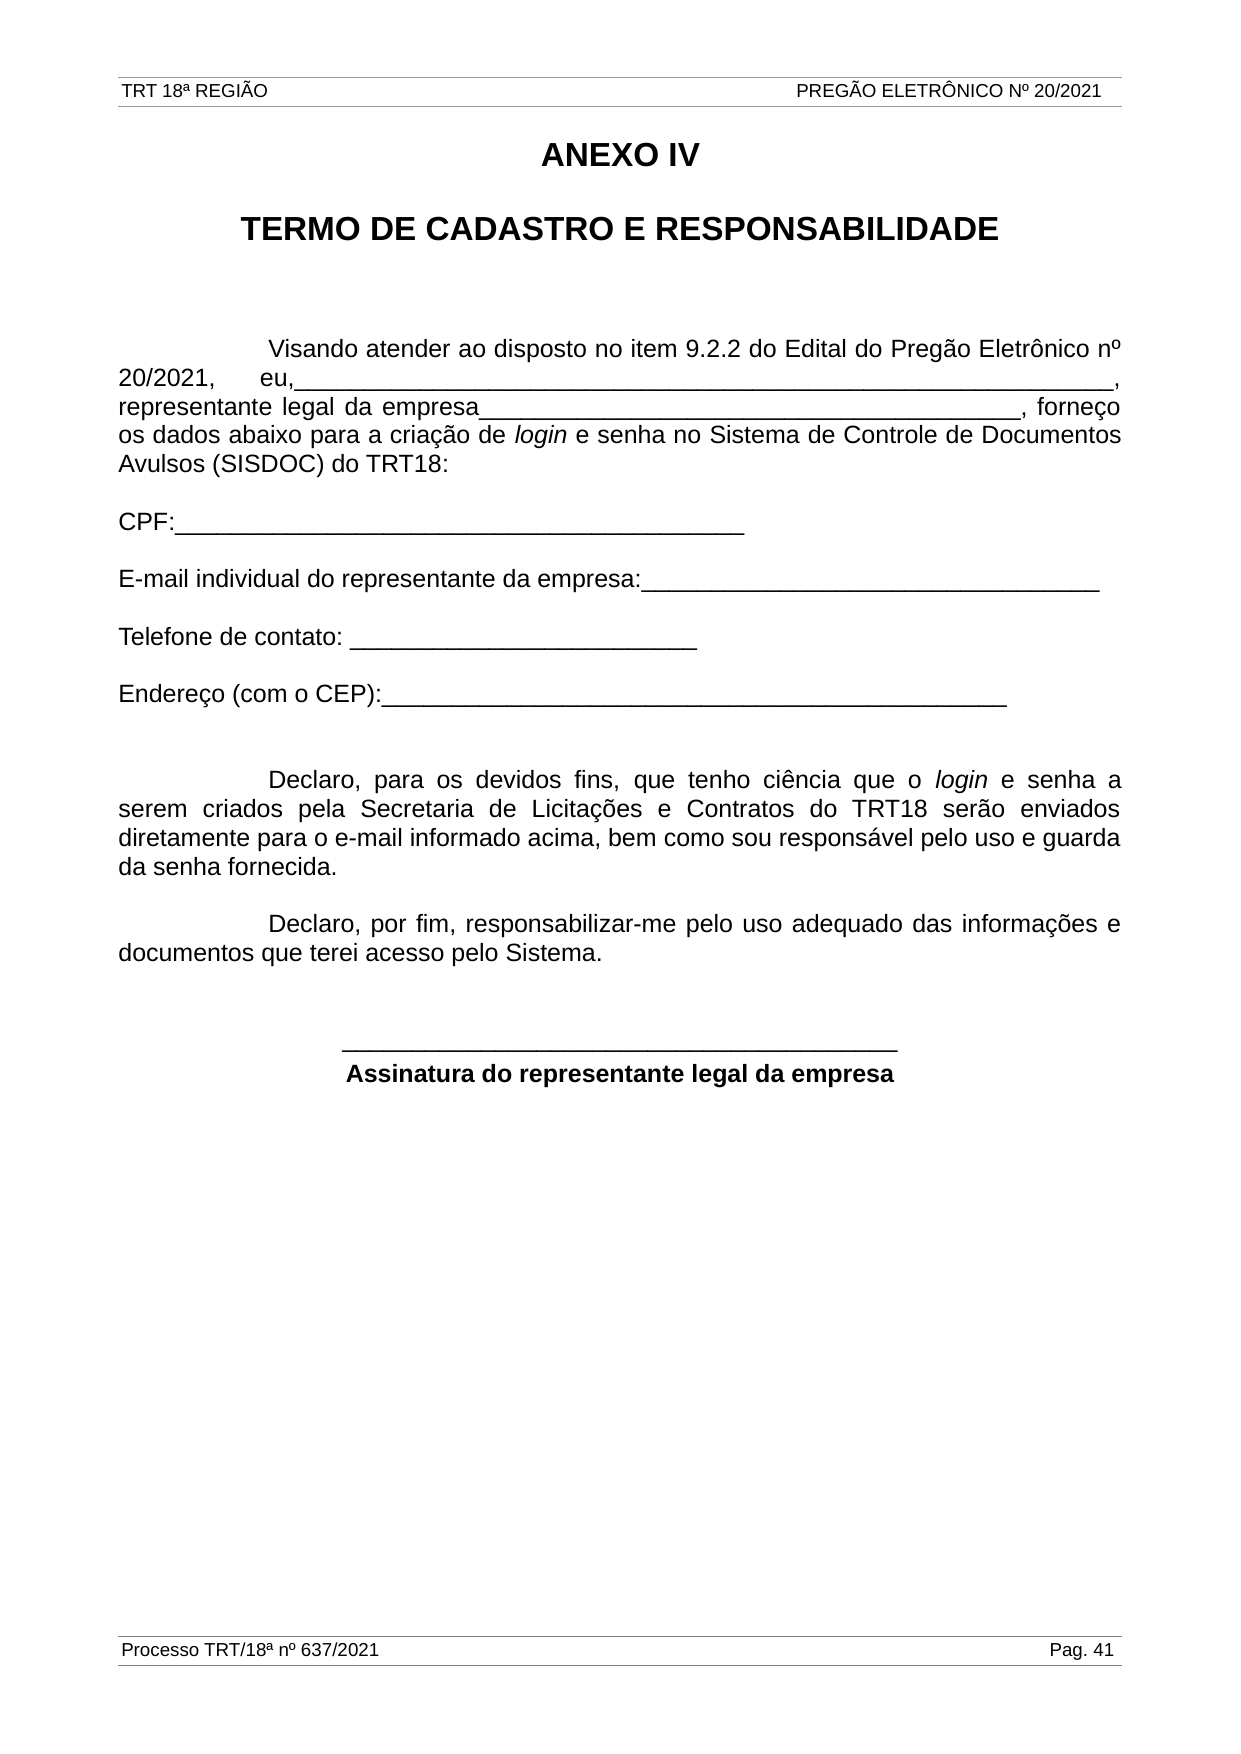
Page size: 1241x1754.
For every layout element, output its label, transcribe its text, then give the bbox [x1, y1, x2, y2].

text Visando atender ao disposto no item 9.2.2 do Edital do Pregão Eletrônico nº 20/2021, eu,___________________________________________________________, representante legal da empresa_______________________________________, forneço os dados abaixo para a criação de login e senha no Sistema de Controle de Documentos Avulsos (SISDOC) do TRT18: [118, 334, 1122, 478]
text TERMO DE CADASTRO E RESPONSABILIDADE [118, 209, 1122, 248]
text Telefone de contato: _________________________ [118, 622, 1122, 650]
text ANEXO IV [118, 136, 1122, 174]
text ________________________________________ [118, 1024, 1122, 1053]
text CPF:_________________________________________ [118, 507, 1122, 535]
text Declaro, por fim, responsabilizar-me pelo uso adequado das informações e documentos que terei acesso pelo Sistema. [118, 909, 1122, 967]
text Assinatura do representante legal da empresa [118, 1053, 1122, 1088]
text Declaro, para os devidos fins, que tenho ciência que o login e senha a serem criados pela Secretaria de Licitações e Contratos do TRT18 serão enviados diretamente para o e-mail informado acima, bem como sou responsável pelo uso e guarda da senha fornecida. [118, 765, 1122, 880]
text E-mail individual do representante da empresa:_________________________________ [118, 564, 1122, 593]
text Endereço (com o CEP):_____________________________________________ [118, 679, 1122, 708]
